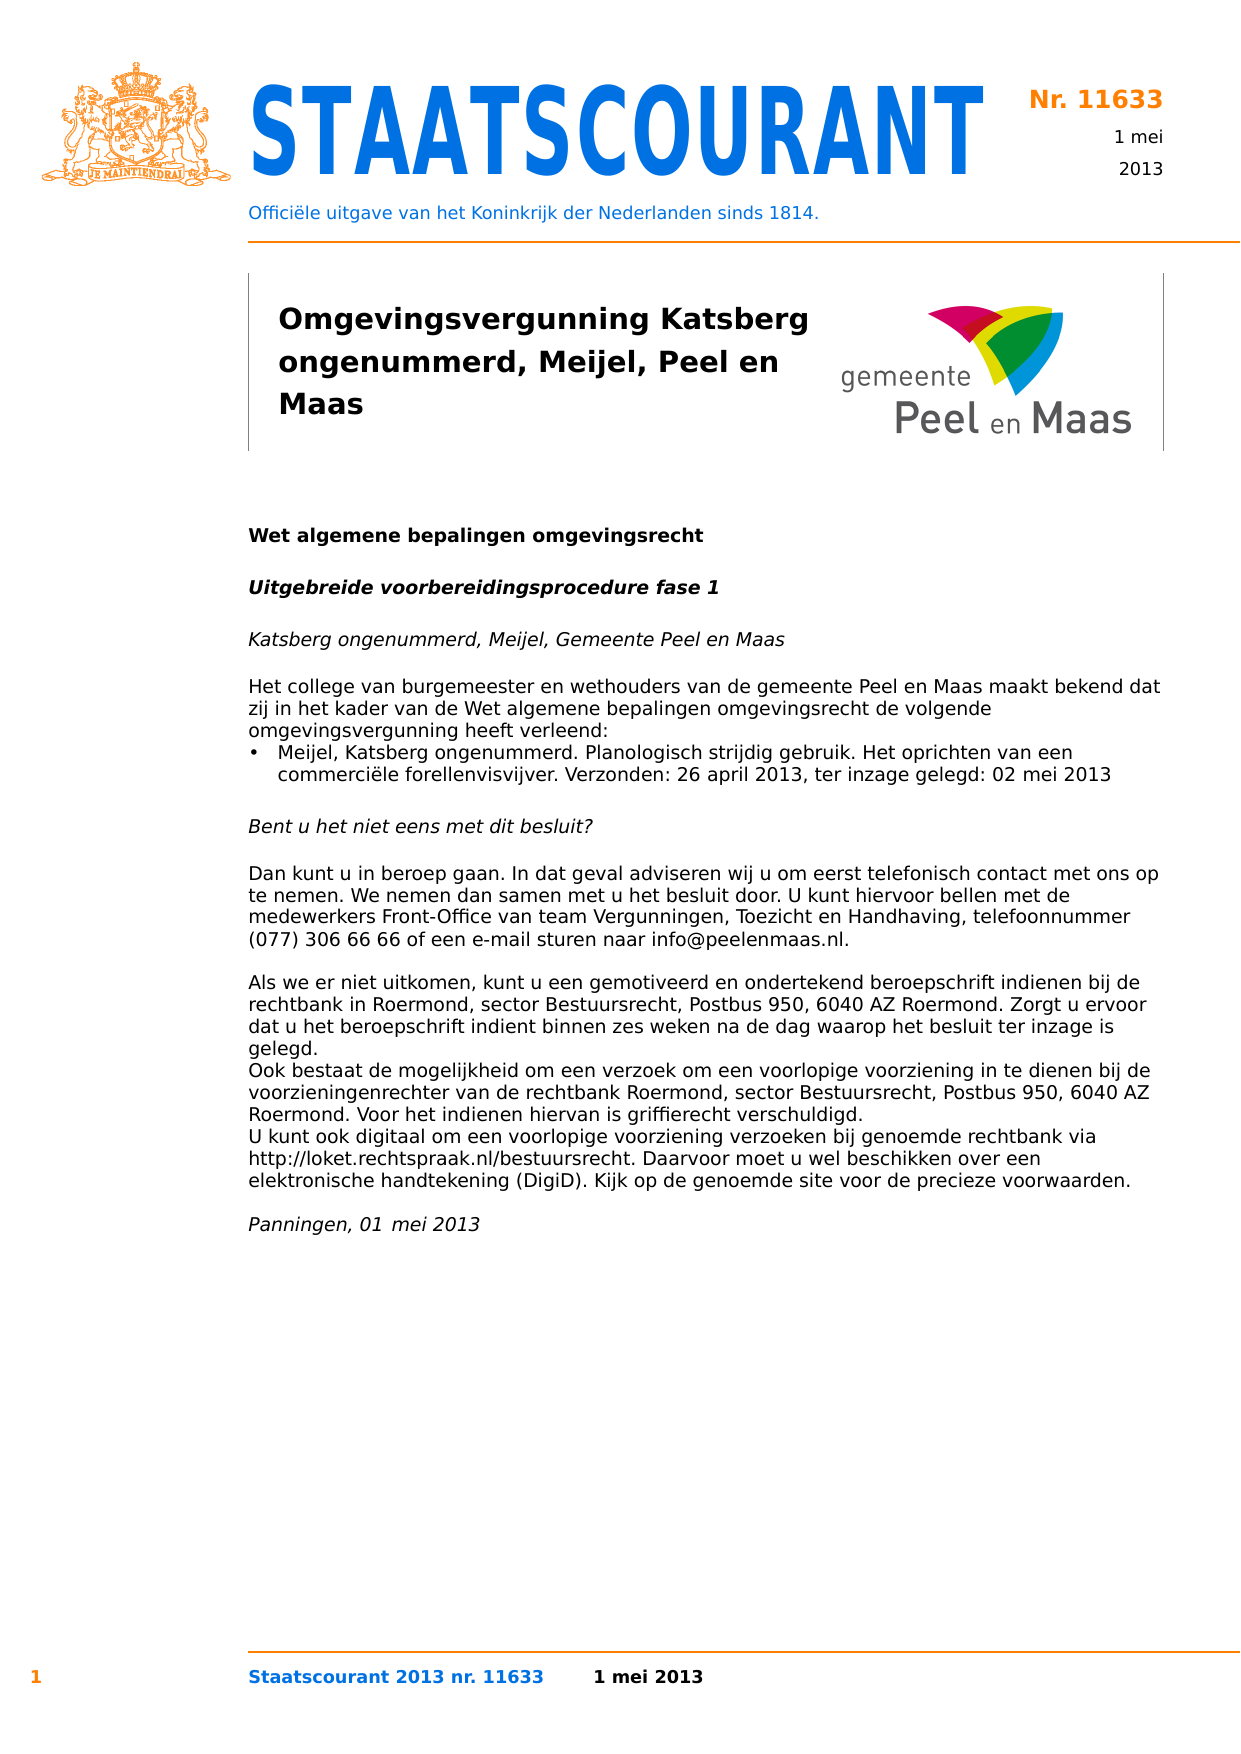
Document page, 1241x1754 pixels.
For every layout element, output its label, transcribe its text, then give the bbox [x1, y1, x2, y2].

subtitle Uitgebreide voorbereidingsprocedure fase 1 [248, 577, 1163, 599]
text U kunt ook digitaal om een voorlopige voorziening verzoeken bij genoemde rechtbank via http://loket.rechtspraak.nl/bestuursrecht. Daarvoor moet u wel beschikken over een elektronische handtekening (DigiD). Kijk op de genoemde site voor de precieze voorwaarden. [248, 1126, 1163, 1192]
table_header STAATSCOURANT [248, 62, 998, 203]
subtitle Wet algemene bepalingen omgevingsrecht [248, 525, 1163, 547]
table_header [25, 62, 248, 241]
picture [41, 62, 231, 186]
text Panningen, 01 mei 2013 [248, 1214, 1163, 1236]
text Ook bestaat de mogelijkheid om een verzoek om een voorlopige voorziening in te dienen bij de voorzieningenrechter van de rechtbank Roermond, sector Bestuursrecht, Postbus 950, 6040 AZ Roermond. Voor het indienen hiervan is griffierecht verschuldigd. [248, 1060, 1163, 1126]
table_cell 2013 [998, 153, 1240, 203]
text Dan kunt u in beroep gaan. In dat geval adviseren wij u om eerst telefonisch contact met ons op te nemen. We nemen dan samen met u het besluit door. U kunt hiervoor bellen met de medewerkers Front-Office van team Vergunningen, Toezicht en Handhaving, telefoonnummer (077) 306 66 66 of een e-mail sturen naar info@peelenmaas.nl. [248, 862, 1163, 950]
subtitle Omgevingsvergunning Katsberg ongenummerd, Meijel, Peel en Maas [249, 273, 1163, 451]
table_cell 1 mei [998, 121, 1240, 153]
subtitle Katsberg ongenummerd, Meijel, Gemeente Peel en Maas [248, 629, 1163, 651]
table_cell Officiële uitgave van het Koninkrijk der Nederlanden sinds 1814. [248, 203, 1240, 241]
table_header Nr. 11633 [998, 62, 1240, 121]
text • Meijel, Katsberg ongenummerd. Planologisch strijdig gebruik. Het oprichten van een commerciële forellenvisvijver. Verzonden: 26 april 2013, ter inzage gelegd: 02 mei 2013 [248, 742, 1163, 786]
text Als we er niet uitkomen, kunt u een gemotiveerd en ondertekend beroepschrift indienen bij de rechtbank in Roermond, sector Bestuursrecht, Postbus 950, 6040 AZ Roermond. Zorgt u ervoor dat u het beroepschrift indient binnen zes weken na de dag waarop het besluit ter inzage is gelegd. [248, 972, 1163, 1060]
picture [838, 302, 1134, 439]
text Het college van burgemeester en wethouders van de gemeente Peel en Maas maakt bekend dat zij in het kader van de Wet algemene bepalingen omgevingsrecht de volgende omgevingsvergunning heeft verleend: [248, 676, 1163, 742]
subtitle Bent u het niet eens met dit besluit? [248, 816, 1163, 837]
